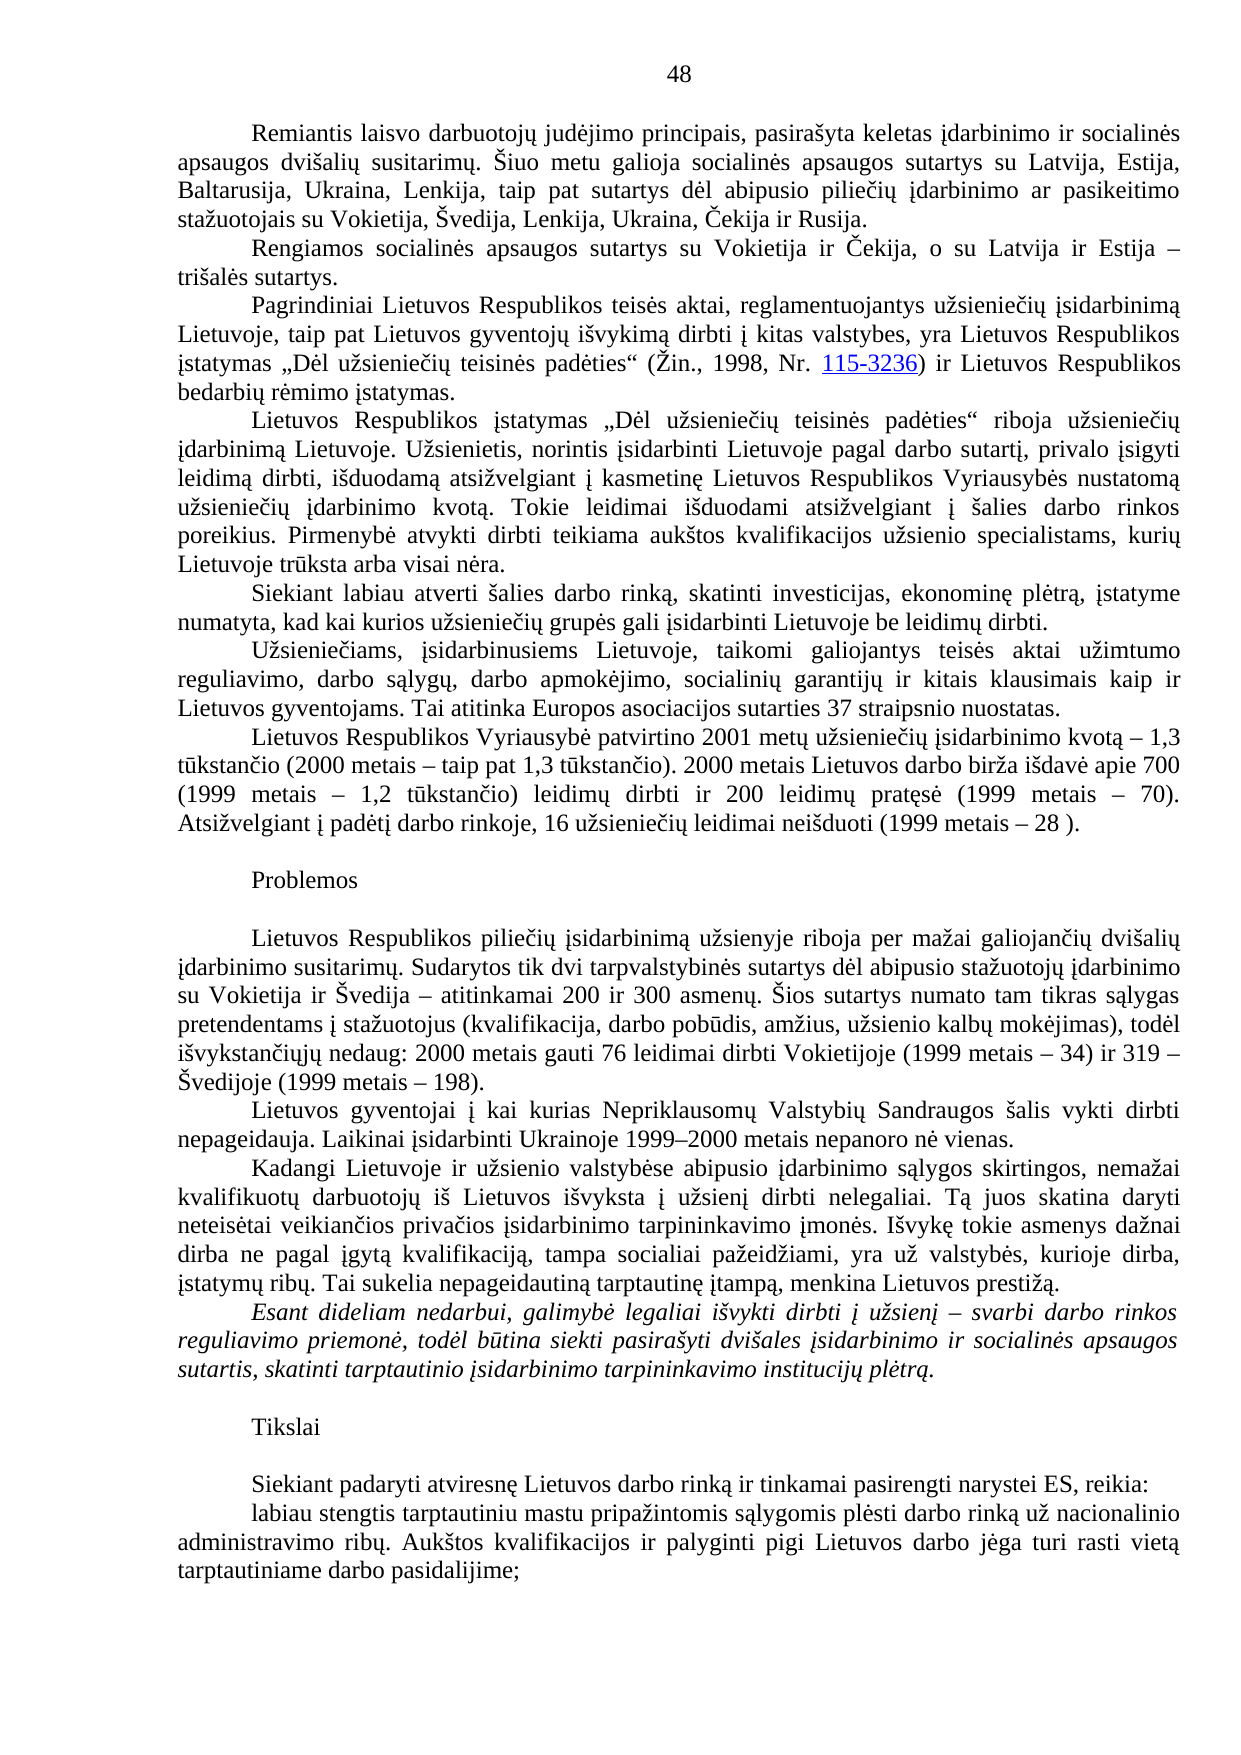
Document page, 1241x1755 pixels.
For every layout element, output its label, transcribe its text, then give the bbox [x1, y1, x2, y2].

text Siekiant labiau atverti šalies darbo rinką, skatinti investicijas, ekonominę plėtrą, įstatyme numatyta, kad kai kurios užsieniečių grupės gali įsidarbinti Lietuvoje be leidimų dirbti. [177, 578, 1181, 636]
text Užsieniečiams, įsidarbinusiems Lietuvoje, taikomi galiojantys teisės aktai užimtumo reguliavimo, darbo sąlygų, darbo apmokėjimo, socialinių garantijų ir kitais klausimais kaip ir Lietuvos gyventojams. Tai atitinka Europos asociacijos sutarties 37 straipsnio nuostatas. [177, 636, 1181, 722]
text Rengiamos socialinės apsaugos sutartys su Vokietija ir Čekija, o su Latvija ir Estija – trišalės sutartys. [177, 233, 1181, 291]
text Esant dideliam nedarbui, galimybė legaliai išvykti dirbti į užsienį – svarbi darbo rinkos reguliavimo priemonė, todėl būtina siekti pasirašyti dvišales įsidarbinimo ir socialinės apsaugos sutartis, skatinti tarptautinio įsidarbinimo tarpininkavimo institucijų plėtrą. [177, 1297, 1181, 1383]
text Lietuvos Respublikos piliečių įsidarbinimą užsienyje riboja per mažai galiojančių dvišalių įdarbinimo susitarimų. Sudarytos tik dvi tarpvalstybinės sutartys dėl abipusio stažuotojų įdarbinimo su Vokietija ir Švedija – atitinkamai 200 ir 300 asmenų. Šios sutartys numato tam tikras sąlygas pretendentams į stažuotojus (kvalifikacija, darbo pobūdis, amžius, užsienio kalbų mokėjimas), todėl išvykstančiųjų nedaug: 2000 metais gauti 76 leidimai dirbti Vokietijoje (1999 metais – 34) ir 319 – Švedijoje (1999 metais – 198). [177, 923, 1181, 1096]
text Lietuvos Respublikos įstatymas „Dėl užsieniečių teisinės padėties“ riboja užsieniečių įdarbinimą Lietuvoje. Užsienietis, norintis įsidarbinti Lietuvoje pagal darbo sutartį, privalo įsigyti leidimą dirbti, išduodamą atsižvelgiant į kasmetinę Lietuvos Respublikos Vyriausybės nustatomą užsieniečių įdarbinimo kvotą. Tokie leidimai išduodami atsižvelgiant į šalies darbo rinkos poreikius. Pirmenybė atvykti dirbti teikiama aukštos kvalifikacijos užsienio specialistams, kurių Lietuvoje trūksta arba visai nėra. [177, 406, 1181, 578]
text Kadangi Lietuvoje ir užsienio valstybėse abipusio įdarbinimo sąlygos skirtingos, nemažai kvalifikuotų darbuotojų iš Lietuvos išvyksta į užsienį dirbti nelegaliai. Tą juos skatina daryti neteisėtai veikiančios privačios įsidarbinimo tarpininkavimo įmonės. Išvykę tokie asmenys dažnai dirba ne pagal įgytą kvalifikaciją, tampa socialiai pažeidžiami, yra už valstybės, kurioje dirba, įstatymų ribų. Tai sukelia nepageidautiną tarptautinę įtampą, menkina Lietuvos prestižą. [177, 1153, 1181, 1297]
text Lietuvos gyventojai į kai kurias Nepriklausomų Valstybių Sandraugos šalis vykti dirbti nepageidauja. Laikinai įsidarbinti Ukrainoje 1999–2000 metais nepanoro nė vienas. [177, 1096, 1181, 1153]
text Remiantis laisvo darbuotojų judėjimo principais, pasirašyta keletas įdarbinimo ir socialinės apsaugos dvišalių susitarimų. Šiuo metu galioja socialinės apsaugos sutartys su Latvija, Estija, Baltarusija, Ukraina, Lenkija, taip pat sutartys dėl abipusio piliečių įdarbinimo ar pasikeitimo stažuotojais su Vokietija, Švedija, Lenkija, Ukraina, Čekija ir Rusija. [177, 118, 1181, 233]
text Pagrindiniai Lietuvos Respublikos teisės aktai, reglamentuojantys užsieniečių įsidarbinimą Lietuvoje, taip pat Lietuvos gyventojų išvykimą dirbti į kitas valstybes, yra Lietuvos Respublikos įstatymas „Dėl užsieniečių teisinės padėties“ (Žin., 1998, Nr. 115-3236) ir Lietuvos Respublikos bedarbių rėmimo įstatymas. [177, 291, 1181, 406]
text labiau stengtis tarptautiniu mastu pripažintomis sąlygomis plėsti darbo rinką už nacionalinio administravimo ribų. Aukštos kvalifikacijos ir palyginti pigi Lietuvos darbo jėga turi rasti vietą tarptautiniame darbo pasidalijime; [177, 1498, 1181, 1584]
text Tikslai [177, 1412, 1181, 1441]
text Problemos [177, 866, 1181, 894]
text Siekiant padaryti atviresnę Lietuvos darbo rinką ir tinkamai pasirengti narystei ES, reikia: [177, 1469, 1181, 1498]
text Lietuvos Respublikos Vyriausybė patvirtino 2001 metų užsieniečių įsidarbinimo kvotą – 1,3 tūkstančio (2000 metais – taip pat 1,3 tūkstančio). 2000 metais Lietuvos darbo birža išdavė apie 700 (1999 metais – 1,2 tūkstančio) leidimų dirbti ir 200 leidimų pratęsė (1999 metais – 70). Atsižvelgiant į padėtį darbo rinkoje, 16 užsieniečių leidimai neišduoti (1999 metais – 28 ). [177, 722, 1181, 837]
